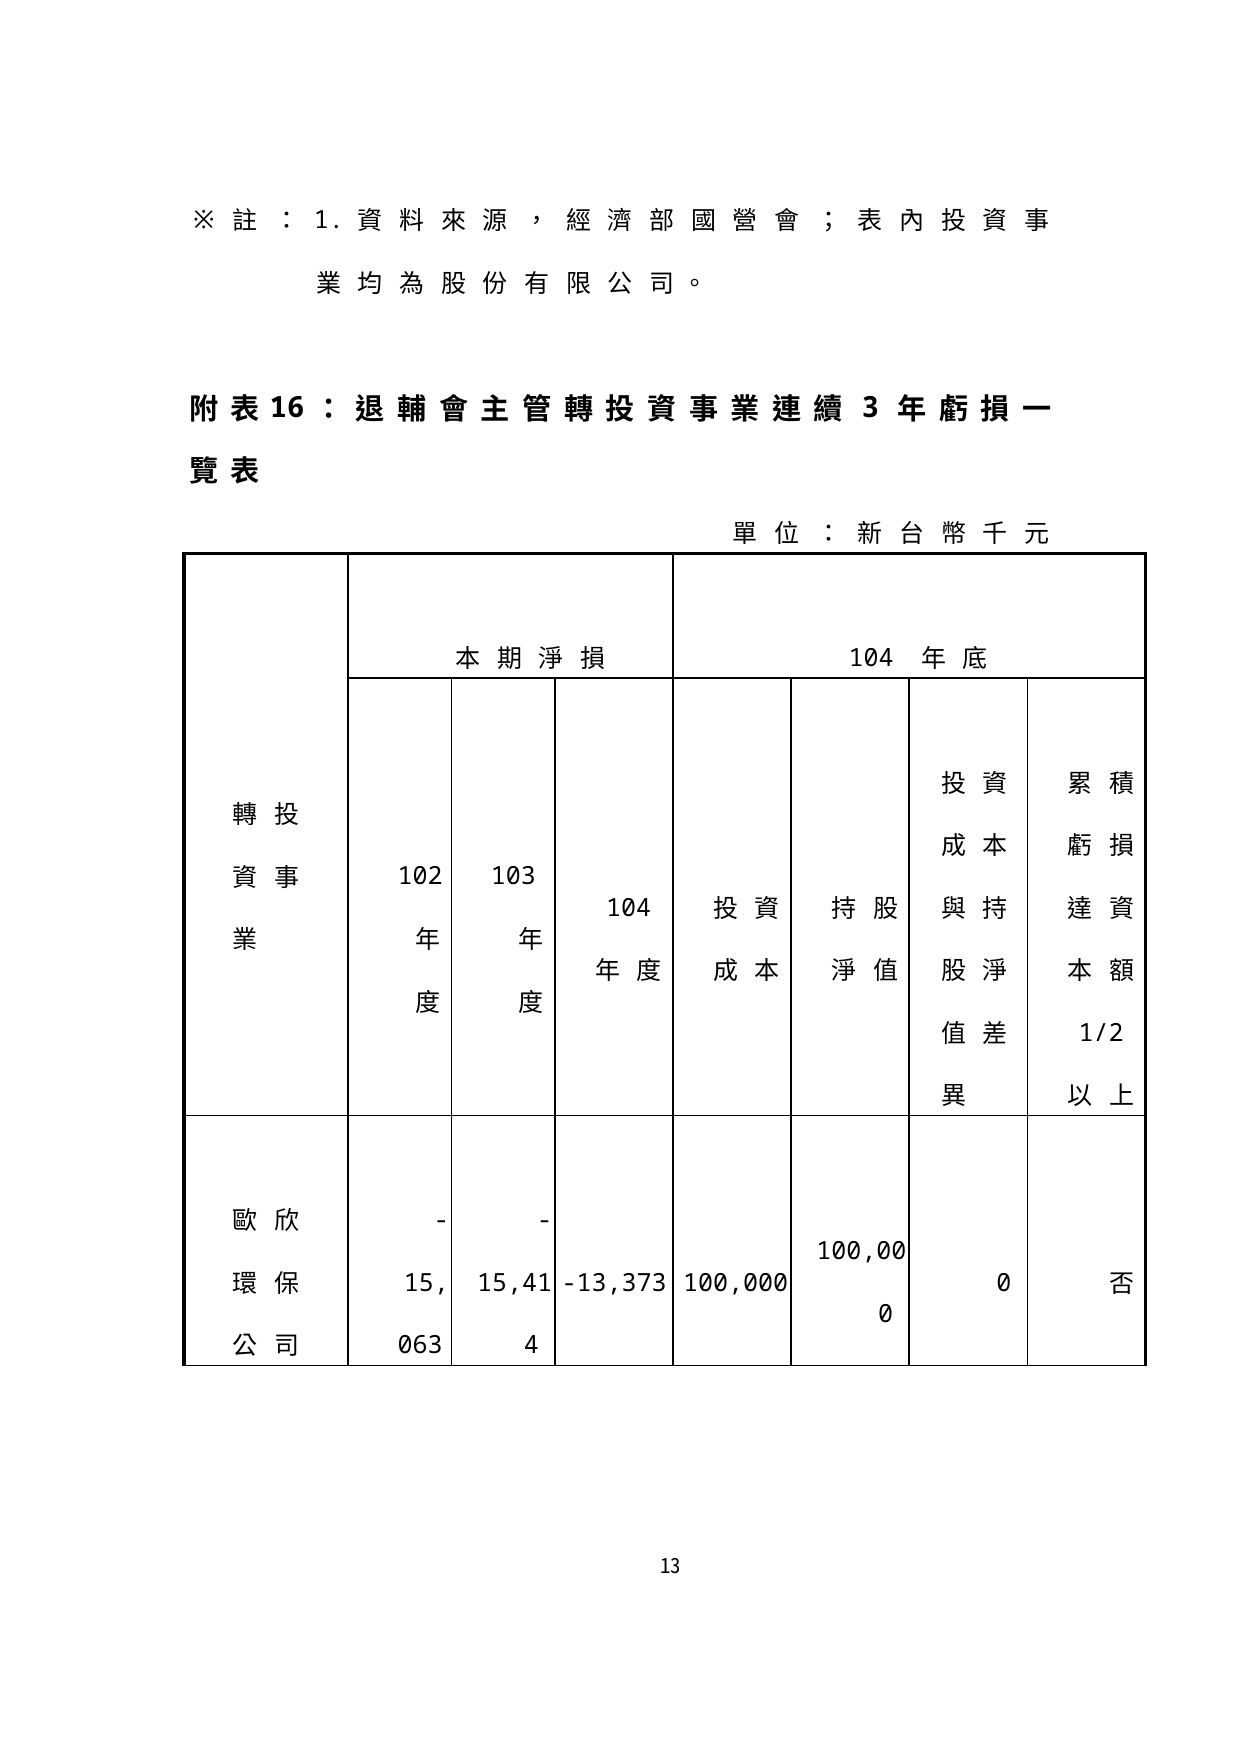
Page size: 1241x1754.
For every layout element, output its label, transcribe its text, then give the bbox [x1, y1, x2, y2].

table_cell 累積虧損達資本額1/2以上 [1028, 679, 1144, 1115]
table_cell 103年度 [452, 679, 554, 1115]
table_cell -15,414 [452, 1116, 554, 1365]
table_cell 投資成本 [674, 679, 790, 1115]
table_cell 100,000 [792, 1116, 908, 1365]
text ※註：1.資料來源，經濟部國營會；表內投資事業均為股份有限公司。 [183, 177, 1058, 302]
table_cell 100,000 [674, 1116, 790, 1365]
table_cell 104年度 [556, 679, 672, 1115]
table_cell 0 [910, 1116, 1027, 1365]
table_cell 持股淨值 [792, 679, 908, 1115]
table_cell 歐欣環保公司 [186, 1116, 347, 1365]
table_cell 否 [1028, 1116, 1144, 1365]
table_cell 102年度 [349, 679, 451, 1115]
table_header 本期淨損 [349, 555, 672, 677]
table_cell -13,373 [556, 1116, 672, 1365]
text 附表16：退輔會主管轉投資事業連續3年虧損一覽表 [183, 365, 1058, 490]
table_header 104年底 [674, 555, 1144, 677]
table_cell 投資成本與持股淨值差異 [910, 679, 1027, 1115]
table_header 轉投資事業 [186, 555, 347, 1115]
text 單位：新台幣千元 [183, 490, 1058, 552]
table_cell -15,063 [349, 1116, 451, 1365]
